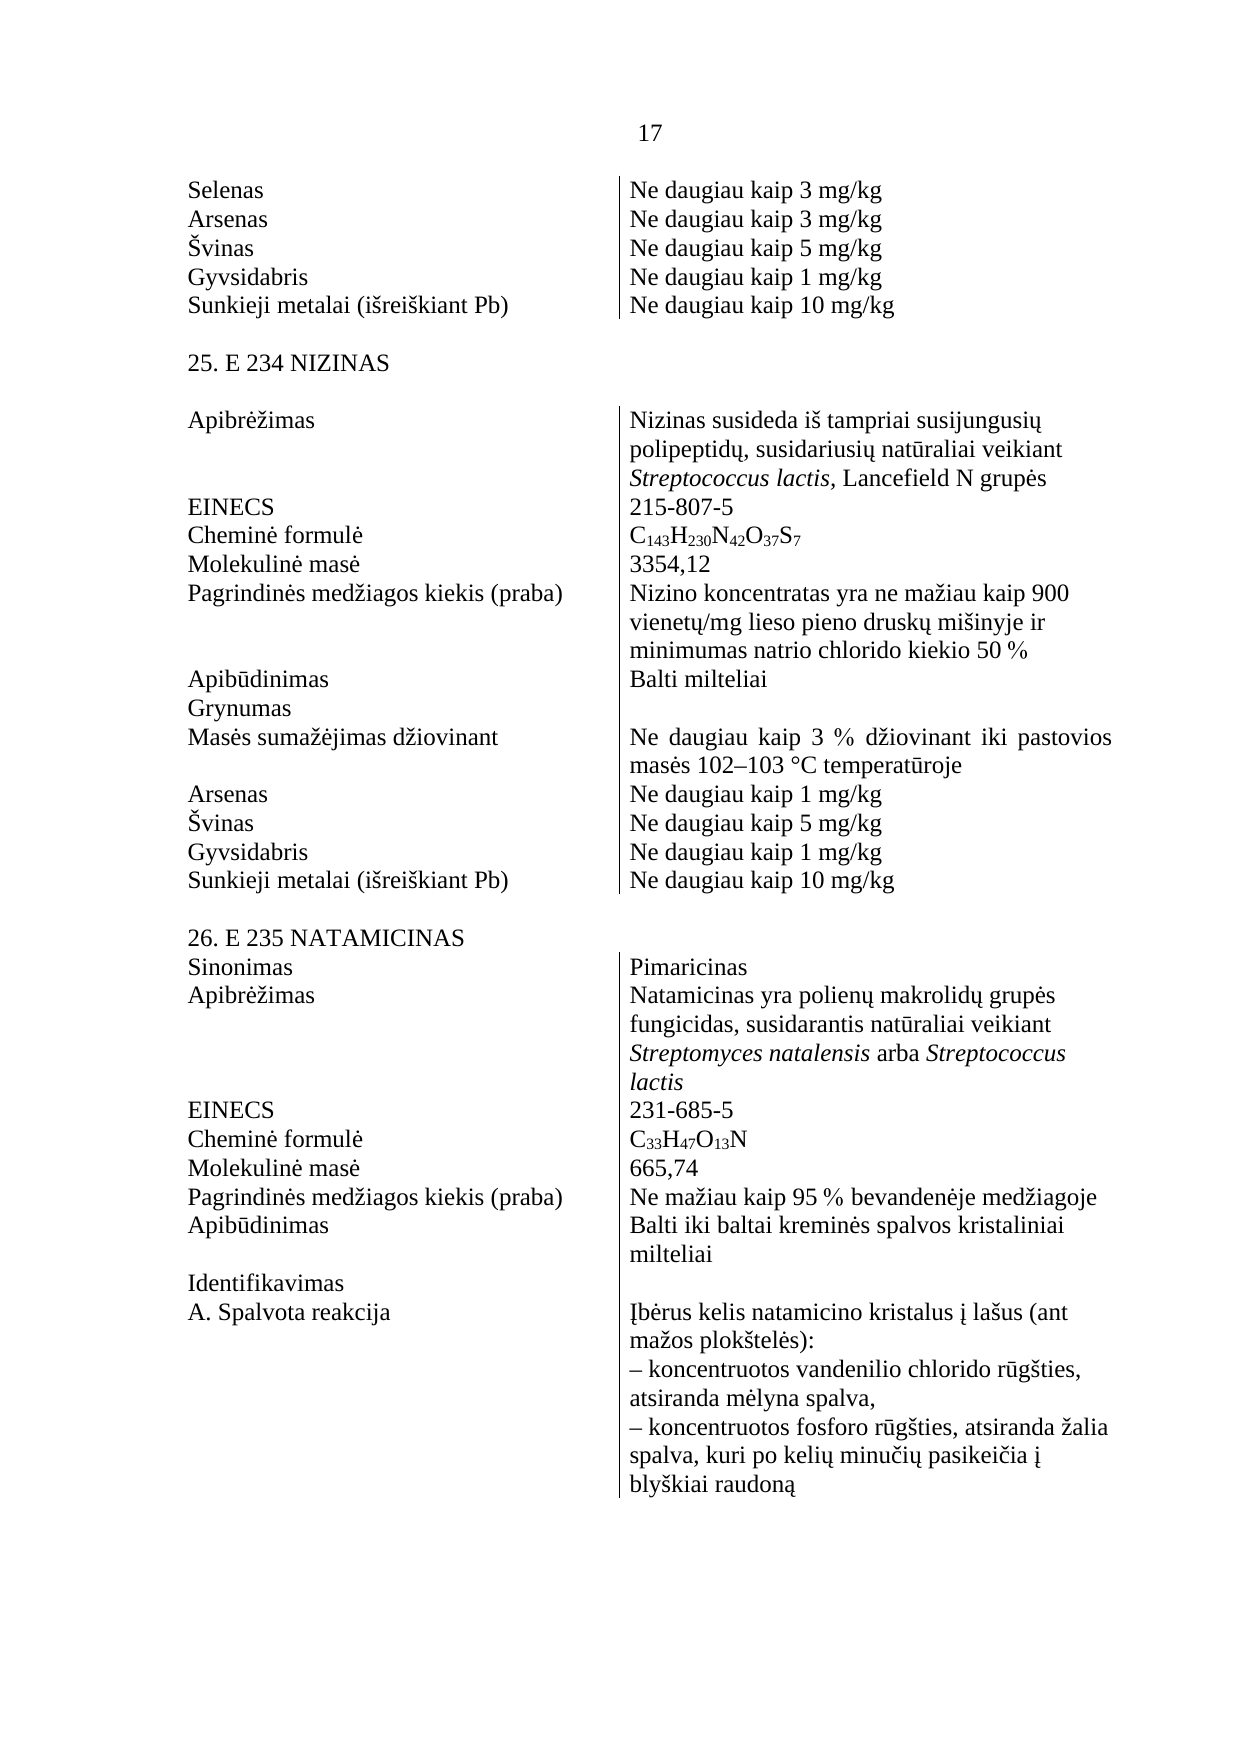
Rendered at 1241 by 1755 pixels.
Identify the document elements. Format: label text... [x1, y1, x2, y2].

table_cell Gyvsidabris [177, 837, 619, 866]
table_cell Pagrindinės medžiagos kiekis (praba) [177, 578, 619, 664]
table_cell Arsenas [177, 779, 619, 808]
table_cell Pagrindinės medžiagos kiekis (praba) [177, 1182, 619, 1211]
table_cell Molekulinė masė [177, 549, 619, 578]
table_cell Ne daugiau kaip 1 mg/kg [620, 262, 1122, 291]
table_cell Natamicinas yra polienų makrolidų grupės fungicidas, susidarantis natūraliai veikiant Streptomyces natalensis arba Streptococcus lactis [620, 981, 1122, 1096]
table_cell Apibūdinimas [177, 664, 619, 693]
table_cell Ne daugiau kaip 5 mg/kg [620, 808, 1122, 837]
table_cell Švinas [177, 808, 619, 837]
table_cell Selenas [177, 176, 619, 204]
table_cell Ne daugiau kaip 3  džiovinant iki pastovios masės 102–103 °C temperatūroje [620, 722, 1122, 779]
table_cell 3354,12 [620, 549, 1122, 578]
table_cell 215-807-5 [620, 492, 1122, 521]
table_cell Nizino koncentratas yra ne mažiau kaip 900 vienetų/mg lieso pieno druskų mišinyje ir minimumas natrio chlorido kiekio 50  [620, 578, 1122, 664]
table_cell Ne daugiau kaip 10 mg/kg [620, 866, 1122, 894]
table_cell Identifikavimas [177, 1268, 619, 1297]
table_cell Ne mažiau kaip 95  bevandenėje medžiagoje [620, 1182, 1122, 1211]
table_cell 231-685-5 [620, 1096, 1122, 1124]
table_cell Gyvsidabris [177, 262, 619, 291]
table_cell Ne daugiau kaip 3 mg/kg [620, 176, 1122, 204]
table_cell Sinonimas [177, 952, 619, 981]
table_cell [620, 693, 1122, 722]
table_cell Ne daugiau kaip 5 mg/kg [620, 233, 1122, 262]
table_cell Ne daugiau kaip 3 mg/kg [620, 204, 1122, 233]
table_cell Molekulinė masė [177, 1153, 619, 1182]
table_cell Ne daugiau kaip 1 mg/kg [620, 837, 1122, 866]
table_cell Sunkieji metalai (išreiškiant Pb) [177, 291, 619, 319]
table_cell Švinas [177, 233, 619, 262]
table_cell Arsenas [177, 204, 619, 233]
table_cell Grynumas [177, 693, 619, 722]
table_cell Apibūdinimas [177, 1211, 619, 1268]
table_cell Apibrėžimas [177, 406, 619, 492]
table_cell Sunkieji metalai (išreiškiant Pb) [177, 866, 619, 894]
table_cell Masės sumažėjimas džiovinant [177, 722, 619, 779]
table_cell Balti iki baltai kreminės spalvos kristaliniai milteliai [620, 1211, 1122, 1268]
table_header 26. E 235 NATAMICINAS [177, 923, 1122, 952]
table_cell EINECS [177, 1096, 619, 1124]
table_cell Cheminė formulė [177, 521, 619, 549]
table_cell C33H47O13N [620, 1124, 1122, 1153]
table_cell C143H230N42O37S7 [620, 521, 1122, 549]
table_cell Įbėrus kelis natamicino kristalus į lašus (ant mažos plokštelės): – koncentruotos vandenilio chlorido rūgšties, atsiranda mėlyna spalva, – koncentruotos fosforo rūgšties, atsiranda žalia spalva, kuri po kelių minučių pasikeičia į blyškiai raudoną [620, 1297, 1122, 1498]
table_cell EINECS [177, 492, 619, 521]
table_header 25. E 234 NIZINAS [177, 348, 1122, 406]
table_cell [620, 1268, 1122, 1297]
table_cell 665,74 [620, 1153, 1122, 1182]
table_cell Balti milteliai [620, 664, 1122, 693]
table_cell Apibrėžimas [177, 981, 619, 1096]
table_cell A. Spalvota reakcija [177, 1297, 619, 1498]
table_cell Nizinas susideda iš tampriai susijungusių polipeptidų, susidariusių natūraliai veikiant Streptococcus lactis, Lancefield N grupės [620, 406, 1122, 492]
table_cell Pimaricinas [620, 952, 1122, 981]
table_cell Ne daugiau kaip 1 mg/kg [620, 779, 1122, 808]
table_cell Cheminė formulė [177, 1124, 619, 1153]
table_cell Ne daugiau kaip 10 mg/kg [620, 291, 1122, 319]
